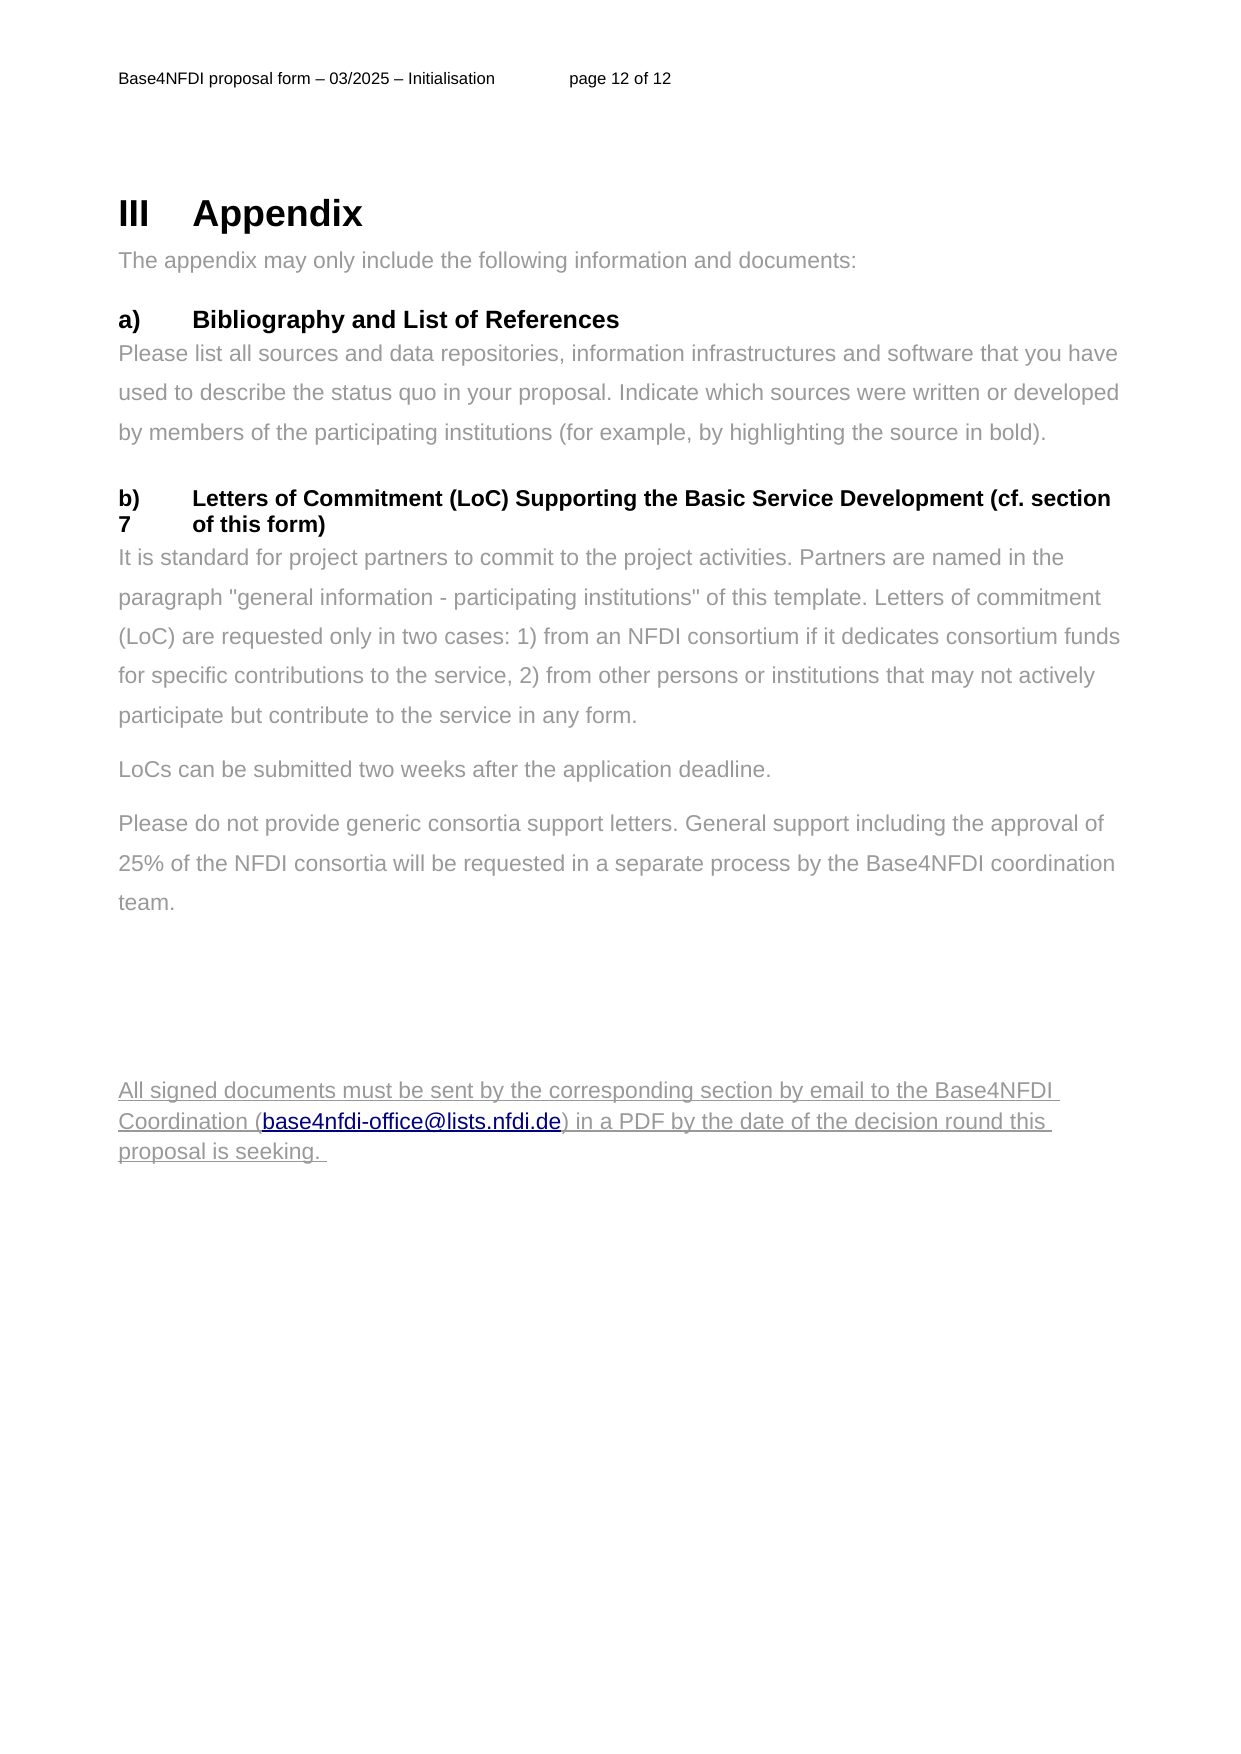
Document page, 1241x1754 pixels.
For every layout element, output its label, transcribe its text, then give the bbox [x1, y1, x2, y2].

text It is standard for project partners to commit to the project activities. Partners are named in the paragraph "general information - participating institutions" of this template. Letters of commitment (LoC) are requested only in two cases: 1) from an NFDI consortium if it dedicates consortium funds for specific contributions to the service, 2) from other persons or institutions that may not actively participate but contribute to the service in any form. [118, 544, 1122, 728]
text Please do not provide generic consortia support letters. General support including the approval of 25% of the NFDI consortia will be requested in a separate process by the Base4NFDI coordination team. [118, 810, 1122, 915]
subtitle Bibliography and List of References [118, 304, 1122, 333]
text All signed documents must be sent by the corresponding section by email to the Base4NFDI Coordination (base4nfdi-office@lists.nfdi.de) in a PDF by the date of the decision round this proposal is seeking. [118, 1077, 1122, 1164]
text Please list all sources and data repositories, information infrastructures and software that you have used to describe the status quo in your proposal. Indicate which sources were written or developed by members of the participating institutions (for example, by highlighting the source in bold). [118, 339, 1122, 445]
text The appendix may only include the following information and documents: [118, 247, 1122, 274]
subtitle Letters of Commitment (LoC) Supporting the Basic Service Development (cf. section 7 of this form) [118, 485, 1122, 538]
text LoCs can be submitted two weeks after the application deadline. [118, 756, 1122, 782]
subtitle Appendix [118, 192, 1122, 235]
